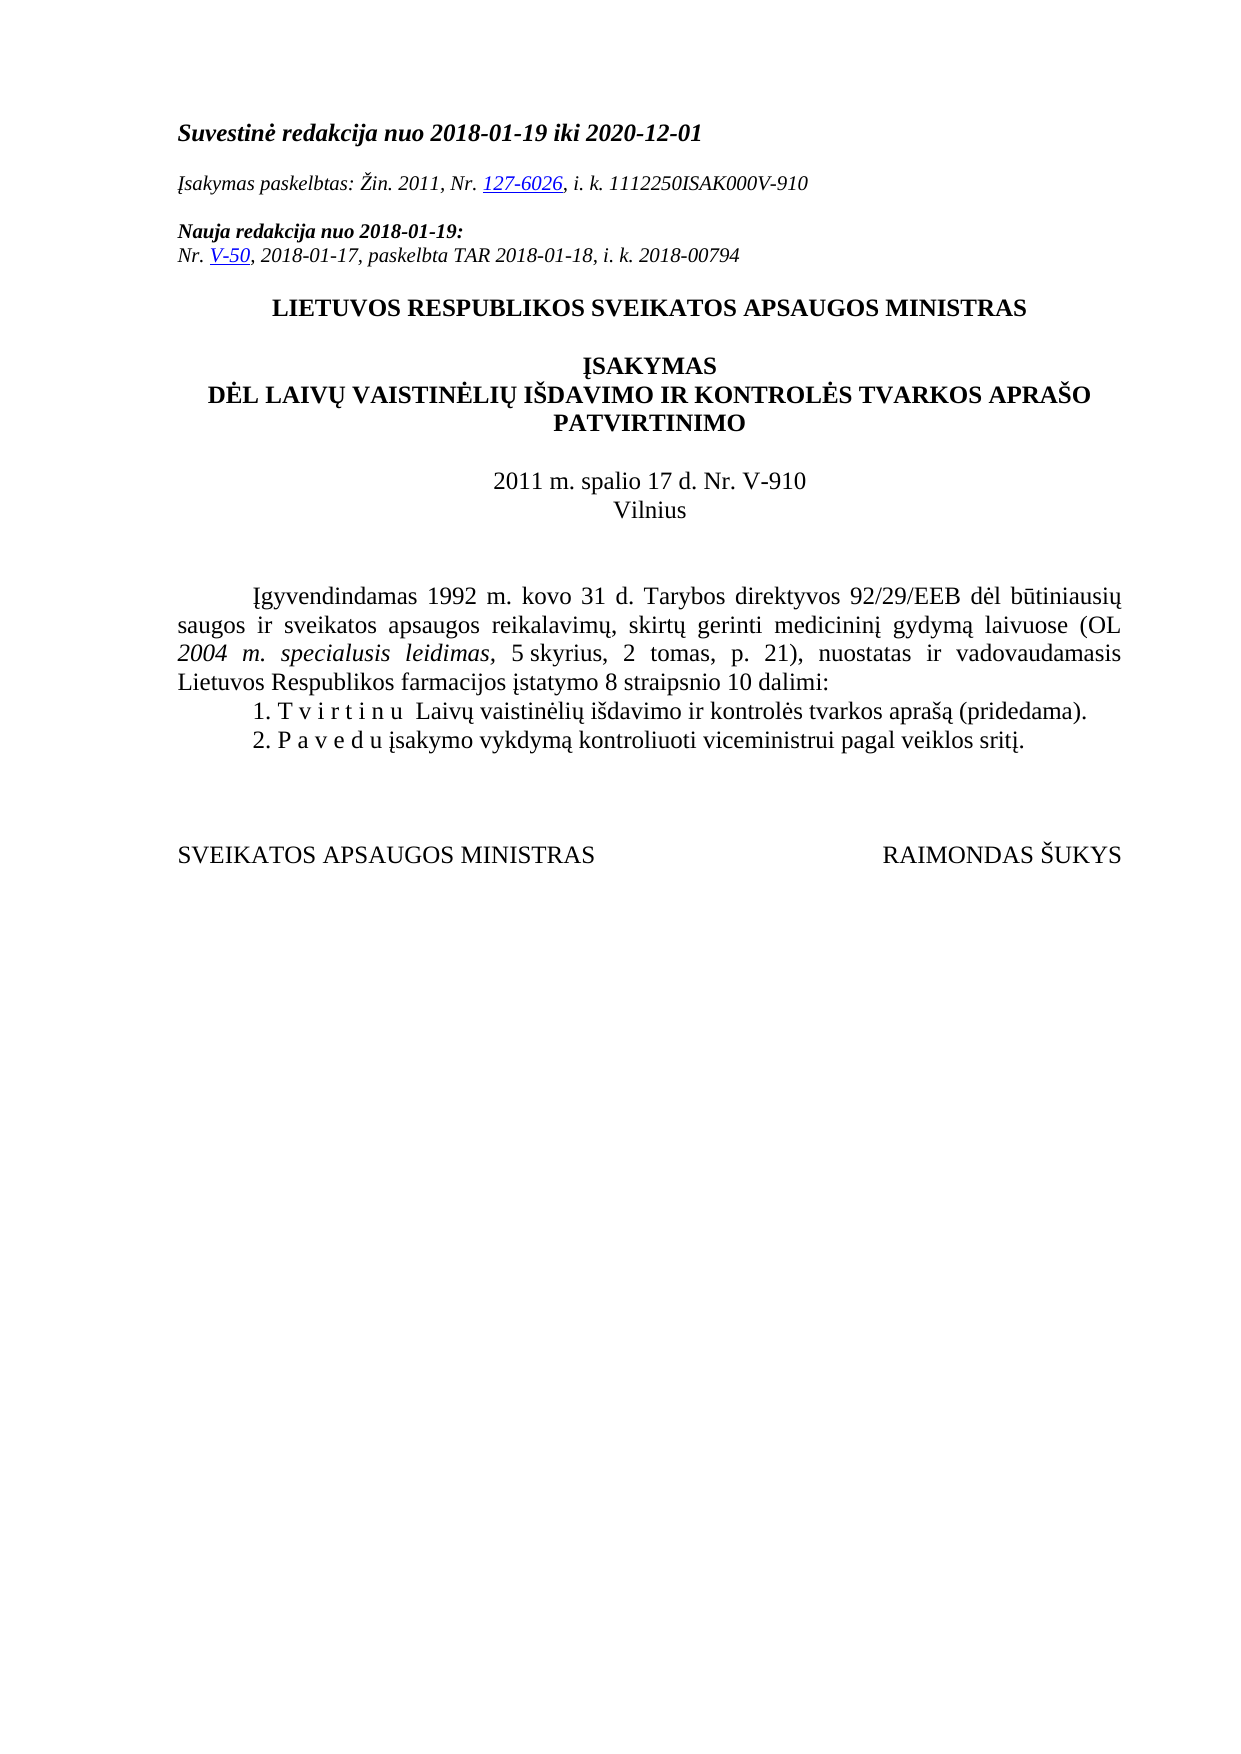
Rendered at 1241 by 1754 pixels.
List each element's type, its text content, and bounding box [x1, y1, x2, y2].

text DĖL LAIVŲ VAISTINĖLIŲ IŠDAVIMO IR KONTROLĖS TVARKOS APRAŠO PATVIRTINIMO [177, 380, 1122, 437]
text Nauja redakcija nuo 2018-01-19: [177, 219, 1122, 243]
text 2011 m. spalio 17 d. Nr. V-910 [177, 466, 1122, 495]
text SVEIKATOS APSAUGOS MINISTRAS RAIMONDAS ŠUKYS [177, 840, 1122, 868]
text 2. P a v e d u įsakymo vykdymą kontroliuoti viceministrui pagal veiklos sritį. [177, 725, 1122, 753]
text Suvestinė redakcija nuo 2018-01-19 iki 2020-12-01 [177, 118, 1122, 147]
text Įgyvendindamas 1992 m. kovo 31 d. Tarybos direktyvos 92/29/EEB dėl būtiniausių saugos ir sveikatos apsaugos reikalavimų, skirtų gerinti medicininį gydymą laivuose (OL 2004 m. specialusis leidimas, 5 skyrius, 2 tomas, p. 21), nuostatas ir vadovaudamasis Lietuvos Respublikos farmacijos įstatymo 8 straipsnio 10 dalimi: [177, 581, 1122, 696]
text 1. Tvirtinu Laivų vaistinėlių išdavimo ir kontrolės tvarkos aprašą (pridedama). [177, 696, 1122, 725]
text LIETUVOS RESPUBLIKOS SVEIKATOS APSAUGOS MINISTRAS [177, 293, 1122, 322]
text ĮSAKYMAS [177, 351, 1122, 380]
text Nr. V-50, 2018-01-17, paskelbta TAR 2018-01-18, i. k. 2018-00794 [177, 243, 1122, 267]
text Įsakymas paskelbtas: Žin. 2011, Nr. 127-6026, i. k. 1112250ISAK000V-910 [177, 171, 1122, 195]
text Vilnius [177, 495, 1122, 523]
